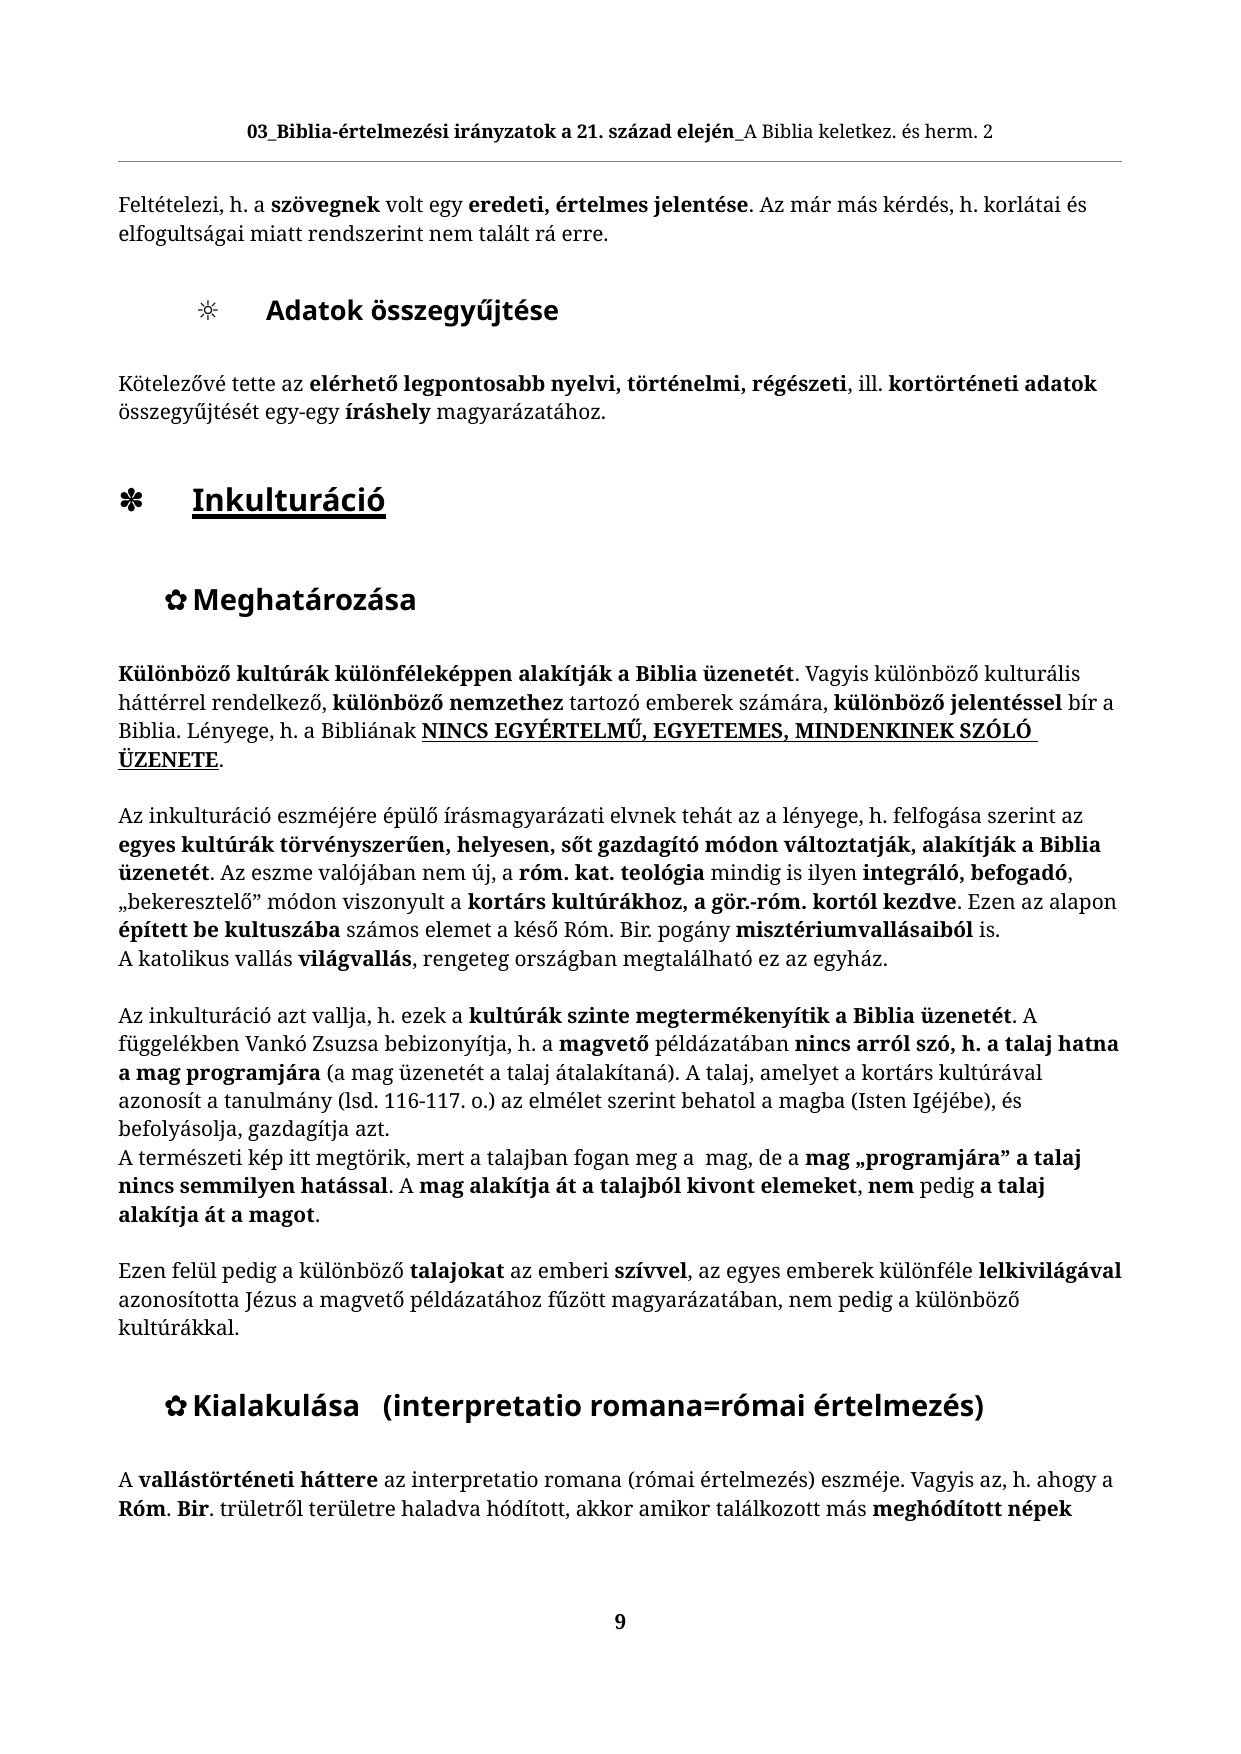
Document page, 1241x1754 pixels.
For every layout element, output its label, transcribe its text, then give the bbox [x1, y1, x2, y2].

text A katolikus vallás világvallás, rengeteg országban megtalálható ez az egyház. [118, 944, 1122, 972]
text Kötelezővé tette az elérhető legpontosabb nyelvi, történelmi, régészeti, ill. kortörténeti adatok összegyűjtését egy-egy íráshely magyarázatához. [118, 369, 1122, 426]
text A természeti kép itt megtörik, mert a talajban fogan meg a mag, de a mag „programjára” a talaj nincs semmilyen hatással. A mag alakítja át a talajból kivont elemeket, nem pedig a talaj alakítja át a magot. [118, 1143, 1122, 1228]
subtitle Inkulturáció [118, 478, 1122, 521]
text Az inkulturáció eszméjére épülő írásmagyarázati elvnek tehát az a lényege, h. felfogása szerint az egyes kultúrák törvényszerűen, helyesen, sőt gazdagító módon változtatják, alakítják a Biblia üzenetét. Az eszme valójában nem új, a róm. kat. teológia mindig is ilyen integráló, befogadó, „bekeresztelő” módon viszonyult a kortárs kultúrákhoz, a gör.-róm. kortól kezdve. Ezen az alapon épített be kultuszába számos elemet a késő Róm. Bir. pogány misztériumvallásaiból is. [118, 802, 1122, 944]
subtitle Meghatározása [118, 579, 1122, 618]
text A vallástörténeti háttere az interpretatio romana (római értelmezés) eszméje. Vagyis az, h. ahogy a Róm. Bir. trületről területre haladva hódított, akkor amikor találkozott más meghódított népek [118, 1466, 1122, 1522]
text Ezen felül pedig a különböző talajokat az emberi szívvel, az egyes emberek különféle lelkivilágával azonosította Jézus a magvető példázatához fűzött magyarázatában, nem pedig a különböző kultúrákkal. [118, 1257, 1122, 1342]
subtitle Kialakulása (interpretatio romana=római értelmezés) [118, 1385, 1122, 1425]
text Különböző kultúrák különféleképpen alakítják a Biblia üzenetét. Vagyis különböző kulturális háttérrel rendelkező, különböző nemzethez tartozó emberek számára, különböző jelentéssel bír a Biblia. Lényege, h. a Bibliának NINCS EGYÉRTELMŰ, EGYETEMES, MINDENKINEK SZÓLÓ ÜZENETE. [118, 659, 1122, 773]
subtitle Adatok összegyűjtése [118, 291, 1122, 328]
text Az inkulturáció azt vallja, h. ezek a kultúrák szinte megtermékenyítik a Biblia üzenetét. A függelékben Vankó Zsuzsa bebizonyítja, h. a magvető példázatában nincs arról szó, h. a talaj hatna a mag programjára (a mag üzenetét a talaj átalakítaná). A talaj, amelyet a kortárs kultúrával azonosít a tanulmány (lsd. 116-117. o.) az elmélet szerint behatol a magba (Isten Igéjébe), és befolyásolja, gazdagítja azt. [118, 1001, 1122, 1143]
text Feltételezi, h. a szövegnek volt egy eredeti, értelmes jelentése. Az már más kérdés, h. korlátai és elfogultságai miatt rendszerint nem talált rá erre. [118, 191, 1122, 247]
